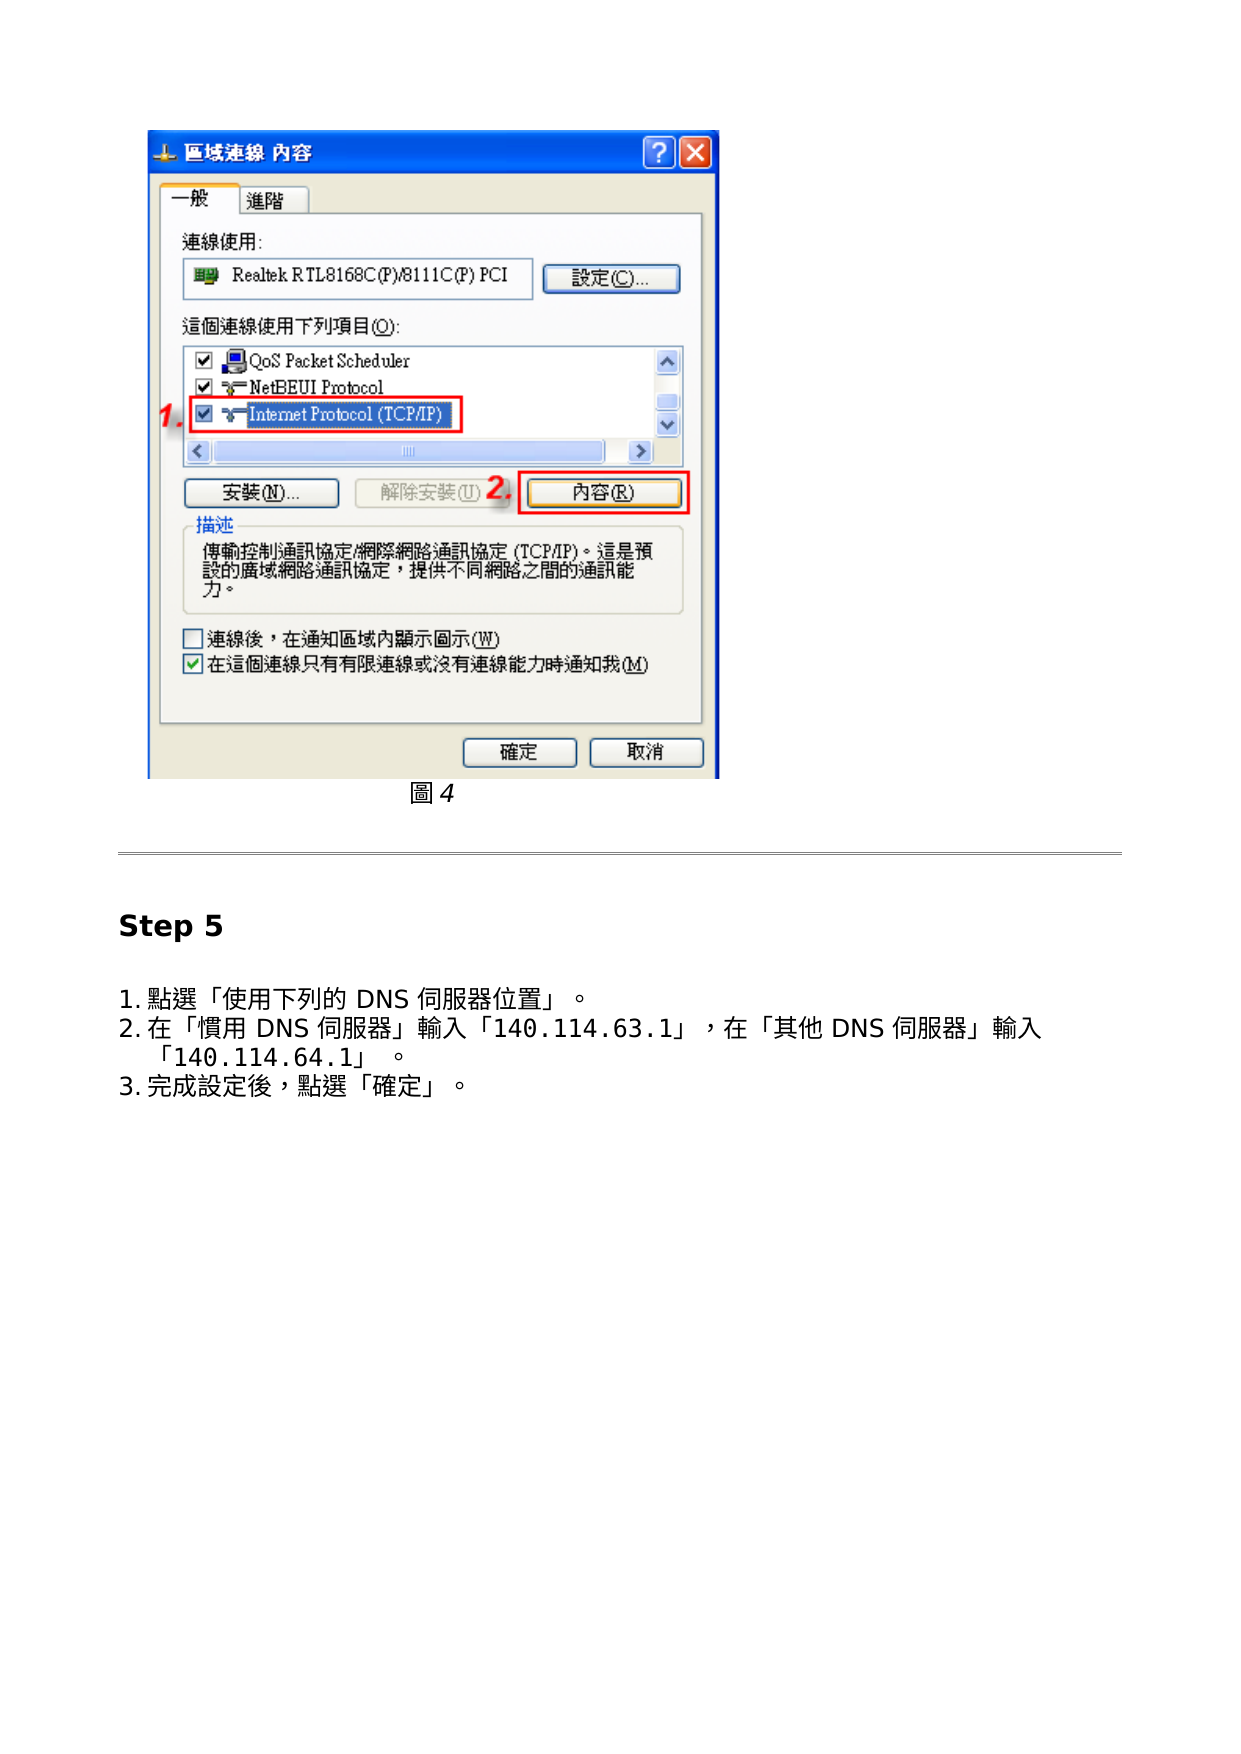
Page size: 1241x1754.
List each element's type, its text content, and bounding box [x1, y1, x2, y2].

list [118, 118, 1122, 808]
subtitle Step 5 [118, 909, 1122, 943]
picture [147, 130, 720, 779]
list 完成設定後，點選「確定」。 [118, 1072, 1122, 1102]
list 點選「使用下列的 DNS 伺服器位置」。 [118, 985, 1122, 1014]
list 在「慣用 DNS 伺服器」輸入「140.114.63.1」，在「其他 DNS 伺服器」輸入「140.114.64.1」 。 [118, 1014, 1122, 1072]
list 圖4 [148, 779, 719, 808]
